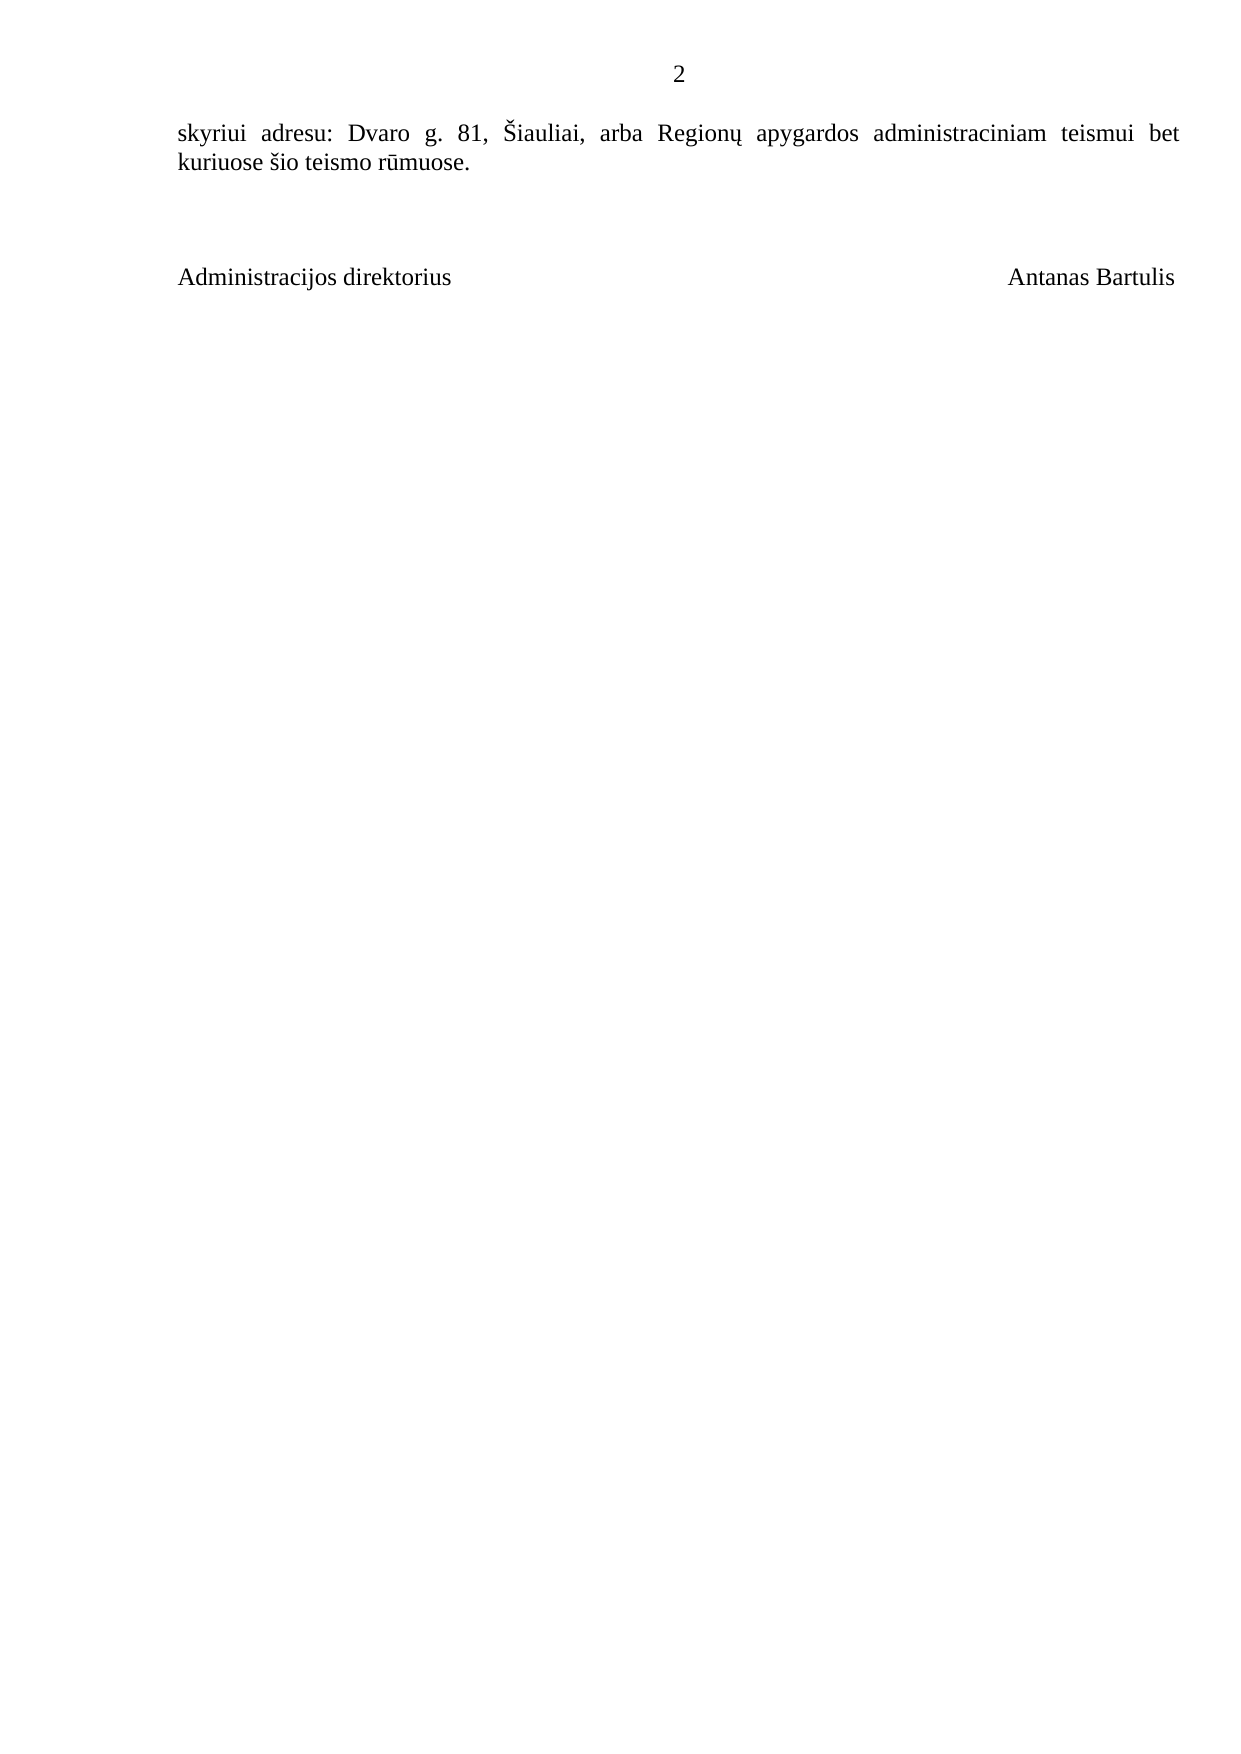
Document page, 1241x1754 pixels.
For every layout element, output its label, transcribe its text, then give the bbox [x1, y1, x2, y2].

text Administracijos direktorius Antanas Bartulis [177, 262, 1181, 291]
text skyriui adresu: Dvaro g. 81, Šiauliai, arba Regionų apygardos administraciniam teismui bet kuriuose šio teismo rūmuose. [177, 118, 1181, 176]
